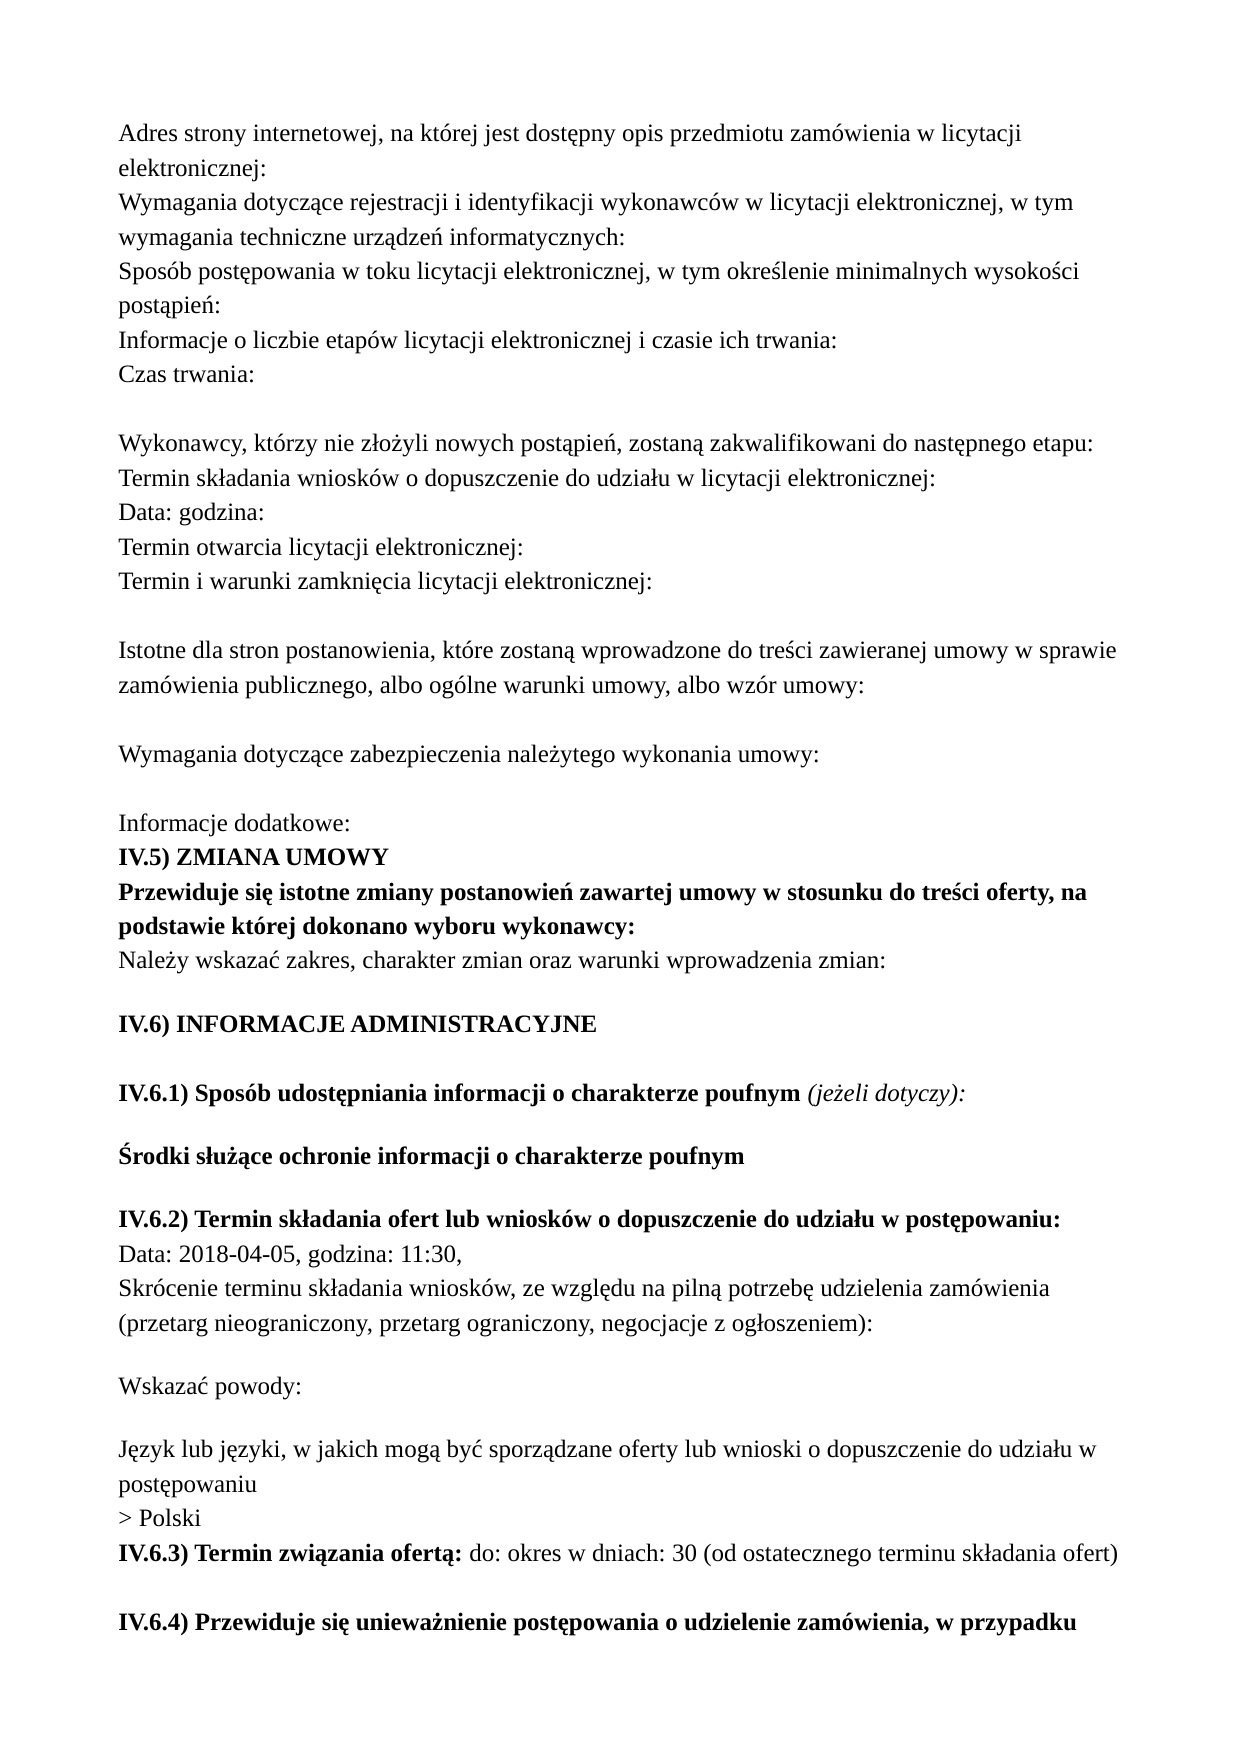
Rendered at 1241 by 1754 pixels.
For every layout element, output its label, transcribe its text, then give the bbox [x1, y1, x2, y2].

text Informacje dodatkowe: [118, 773, 1122, 836]
text Wymagania dotyczące rejestracji i identyfikacji wykonawców w licytacji elektronicznej, w tym wymagania techniczne urządzeń informatycznych: [118, 187, 1122, 250]
text Termin i warunki zamknięcia licytacji elektronicznej: [118, 566, 1122, 595]
text Termin składania wniosków o dopuszczenie do udziału w licytacji elektronicznej: Data: godzina: Termin otwarcia licytacji elektronicznej: [118, 463, 1122, 561]
text IV.5) ZMIANA UMOWY Przewiduje się istotne zmiany postanowień zawartej umowy w stosunku do treści oferty, na podstawie której dokonano wyboru wykonawcy: Należy wskazać zakres, charakter zmian oraz warunki wprowadzenia zmian: IV.6) INFORMACJE ADMINISTRACYJNE IV.6.1) Sposób udostępniania informacji o charakterze poufnym (jeżeli dotyczy): Środki służące ochronie informacji o charakterze poufnym IV.6.2) Termin składania ofert lub wniosków o dopuszczenie do udziału w postępowaniu: Data: 2018-04-05, godzina: 11:30, Skrócenie terminu składania wniosków, ze względu na pilną potrzebę udzielenia zamówienia (przetarg nieograniczony, przetarg ograniczony, negocjacje z ogłoszeniem): Wskazać powody: Język lub języki, w jakich mogą być sporządzane oferty lub wnioski o dopuszczenie do udziału w postępowaniu > Polski IV.6.3) Termin związania ofertą: do: okres w dniach: 30 (od ostatecznego terminu składania ofert) IV.6.4) Przewiduje się unieważnienie postępowania o udzielenie zamówienia, w przypadku [118, 842, 1122, 1635]
text Istotne dla stron postanowienia, które zostaną wprowadzone do treści zawieranej umowy w sprawie zamówienia publicznego, albo ogólne warunki umowy, albo wzór umowy: [118, 601, 1122, 698]
text Czas trwania: Wykonawcy, którzy nie złożyli nowych postąpień, zostaną zakwalifikowani do następnego etapu: [118, 359, 1122, 457]
text Adres strony internetowej, na której jest dostępny opis przedmiotu zamówienia w licytacji elektronicznej: [118, 118, 1122, 181]
text Informacje o liczbie etapów licytacji elektronicznej i czasie ich trwania: [118, 325, 1122, 354]
text Sposób postępowania w toku licytacji elektronicznej, w tym określenie minimalnych wysokości postąpień: [118, 256, 1122, 319]
text Wymagania dotyczące zabezpieczenia należytego wykonania umowy: [118, 704, 1122, 767]
